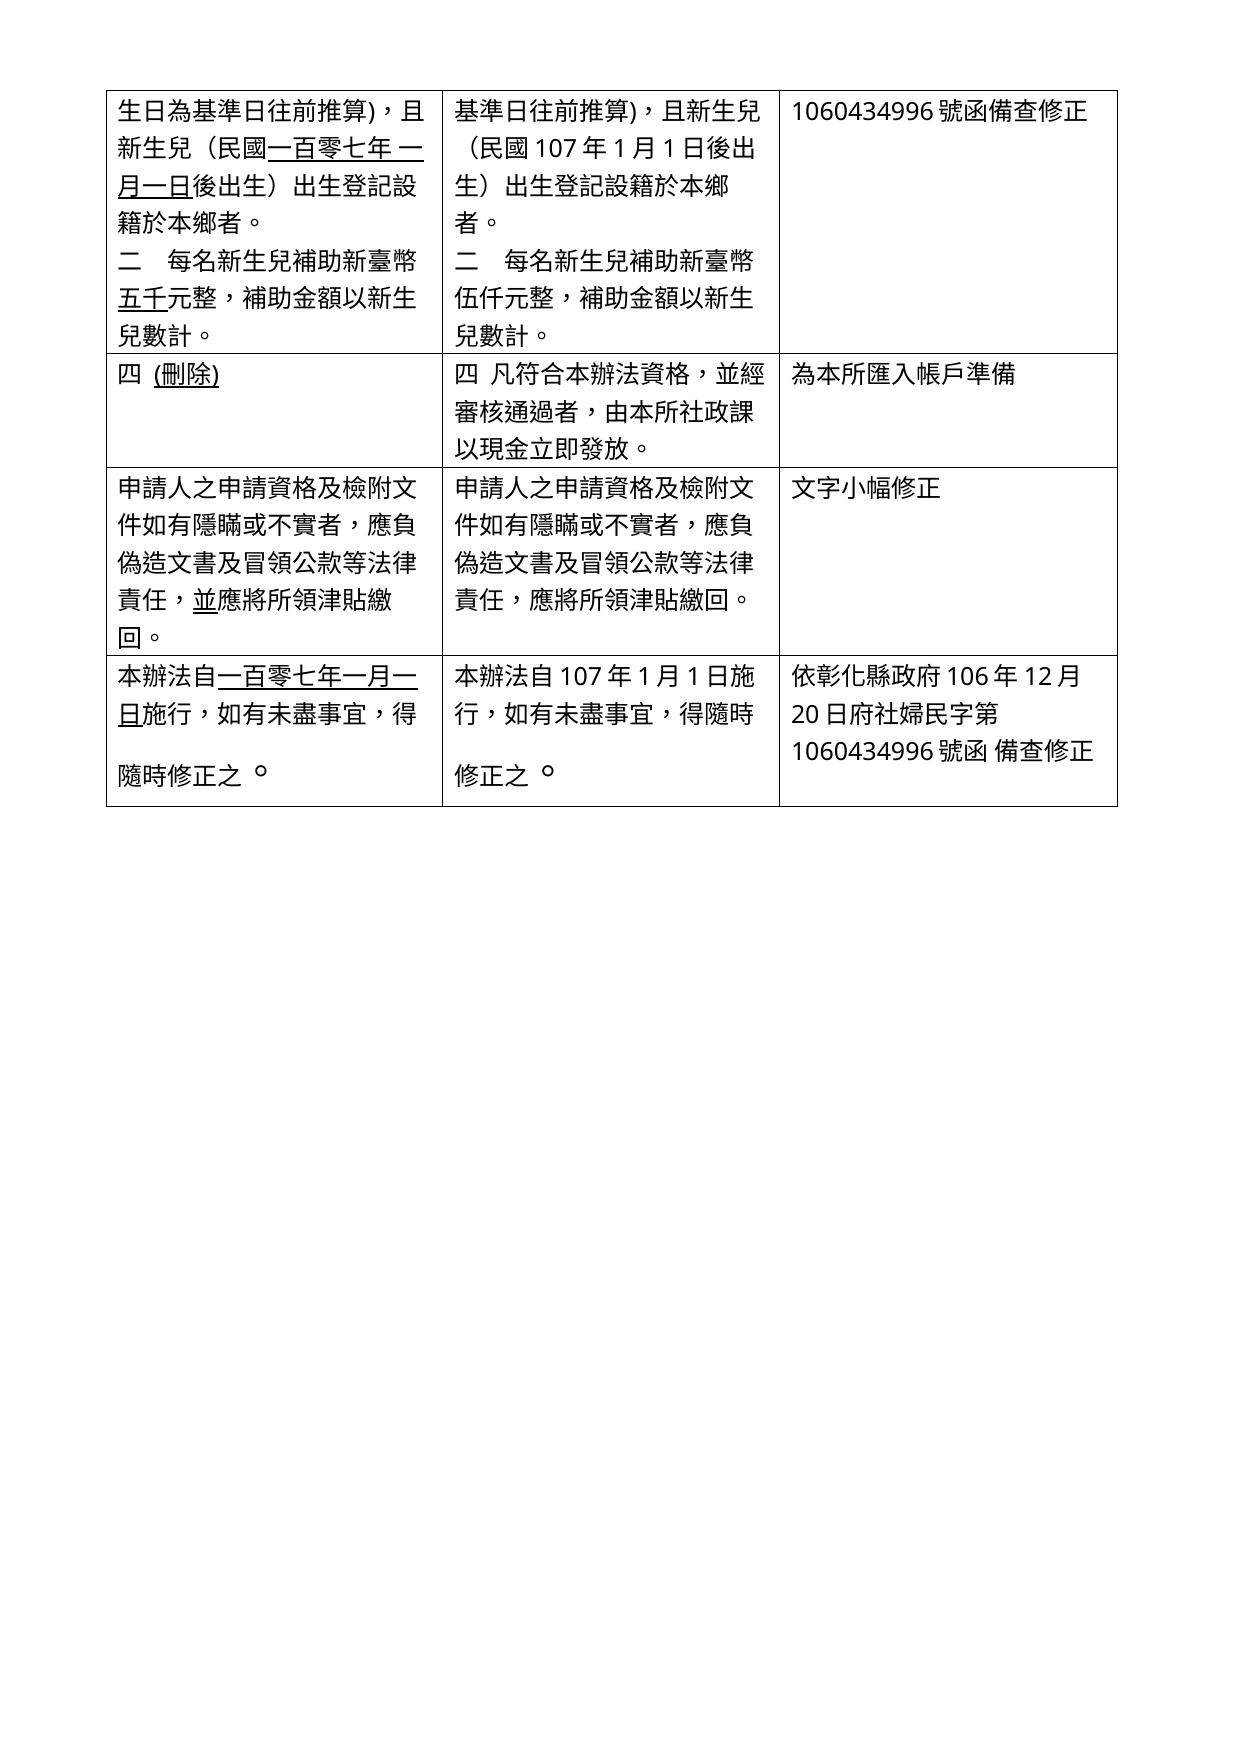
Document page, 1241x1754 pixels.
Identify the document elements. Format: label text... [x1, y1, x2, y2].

table_cell 1060434996號函備查修正 [780, 91, 1117, 353]
table_cell 申請人之申請資格及檢附文件如有隱瞞或不實者，應負偽造文書及冒領公款等法律責任，應將所領津貼繳回。 [443, 468, 779, 655]
table_cell 文字小幅修正 [780, 468, 1117, 655]
table_cell 四 (刪除) [107, 354, 442, 467]
table_cell 本辦法自一百零七年一月一日施行，如有未盡事宜，得隨時修正之。 [107, 656, 442, 806]
table_cell 基準日往前推算)，且新生兒（民國107年 1月1日後出生）出生登記設籍於本鄉者。 二 每名新生兒補助新臺幣伍仟元整，補助金額以新生兒數計。 [443, 91, 779, 353]
table_cell 四 凡符合本辦法資格，並經審核通過者，由本所社政課以現金立即發放。 [443, 354, 779, 467]
table_cell 為本所匯入帳戶準備 [780, 354, 1117, 467]
table_cell 生日為基準日往前推算)，且新生兒（民國一百零七年 一月一日後出生）出生登記設籍於本鄉者。 二 每名新生兒補助新臺幣五千元整，補助金額以新生兒數計。 [107, 91, 442, 353]
table_cell 本辦法自107年1月1日施行，如有未盡事宜，得隨時修正之。 [443, 656, 779, 806]
table_cell 依彰化縣政府106年12月20日府社婦民字第1060434996號函 備查修正 [780, 656, 1117, 806]
table_cell 申請人之申請資格及檢附文件如有隱瞞或不實者，應負偽造文書及冒領公款等法律責任，並應將所領津貼繳回。 [107, 468, 442, 655]
